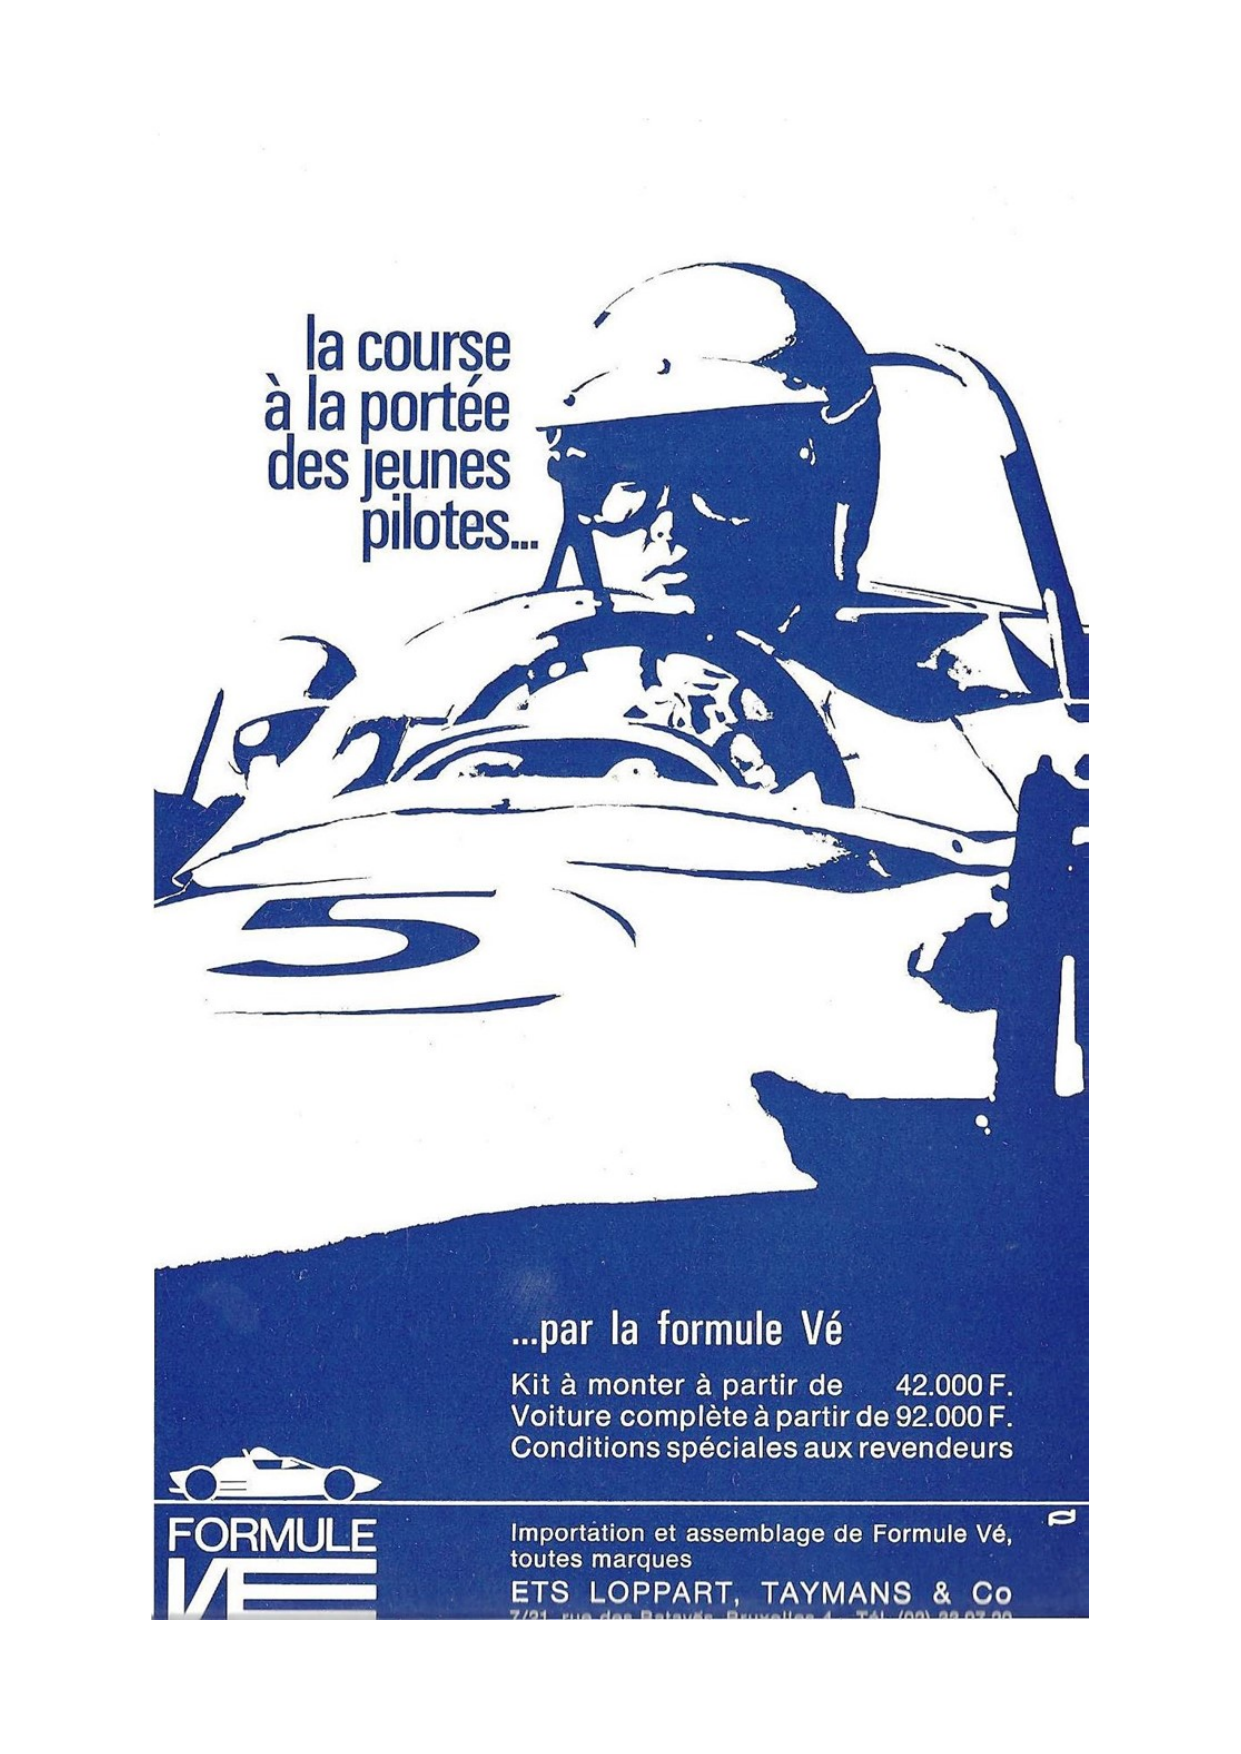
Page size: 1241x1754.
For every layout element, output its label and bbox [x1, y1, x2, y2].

picture [151, 118, 1089, 1620]
